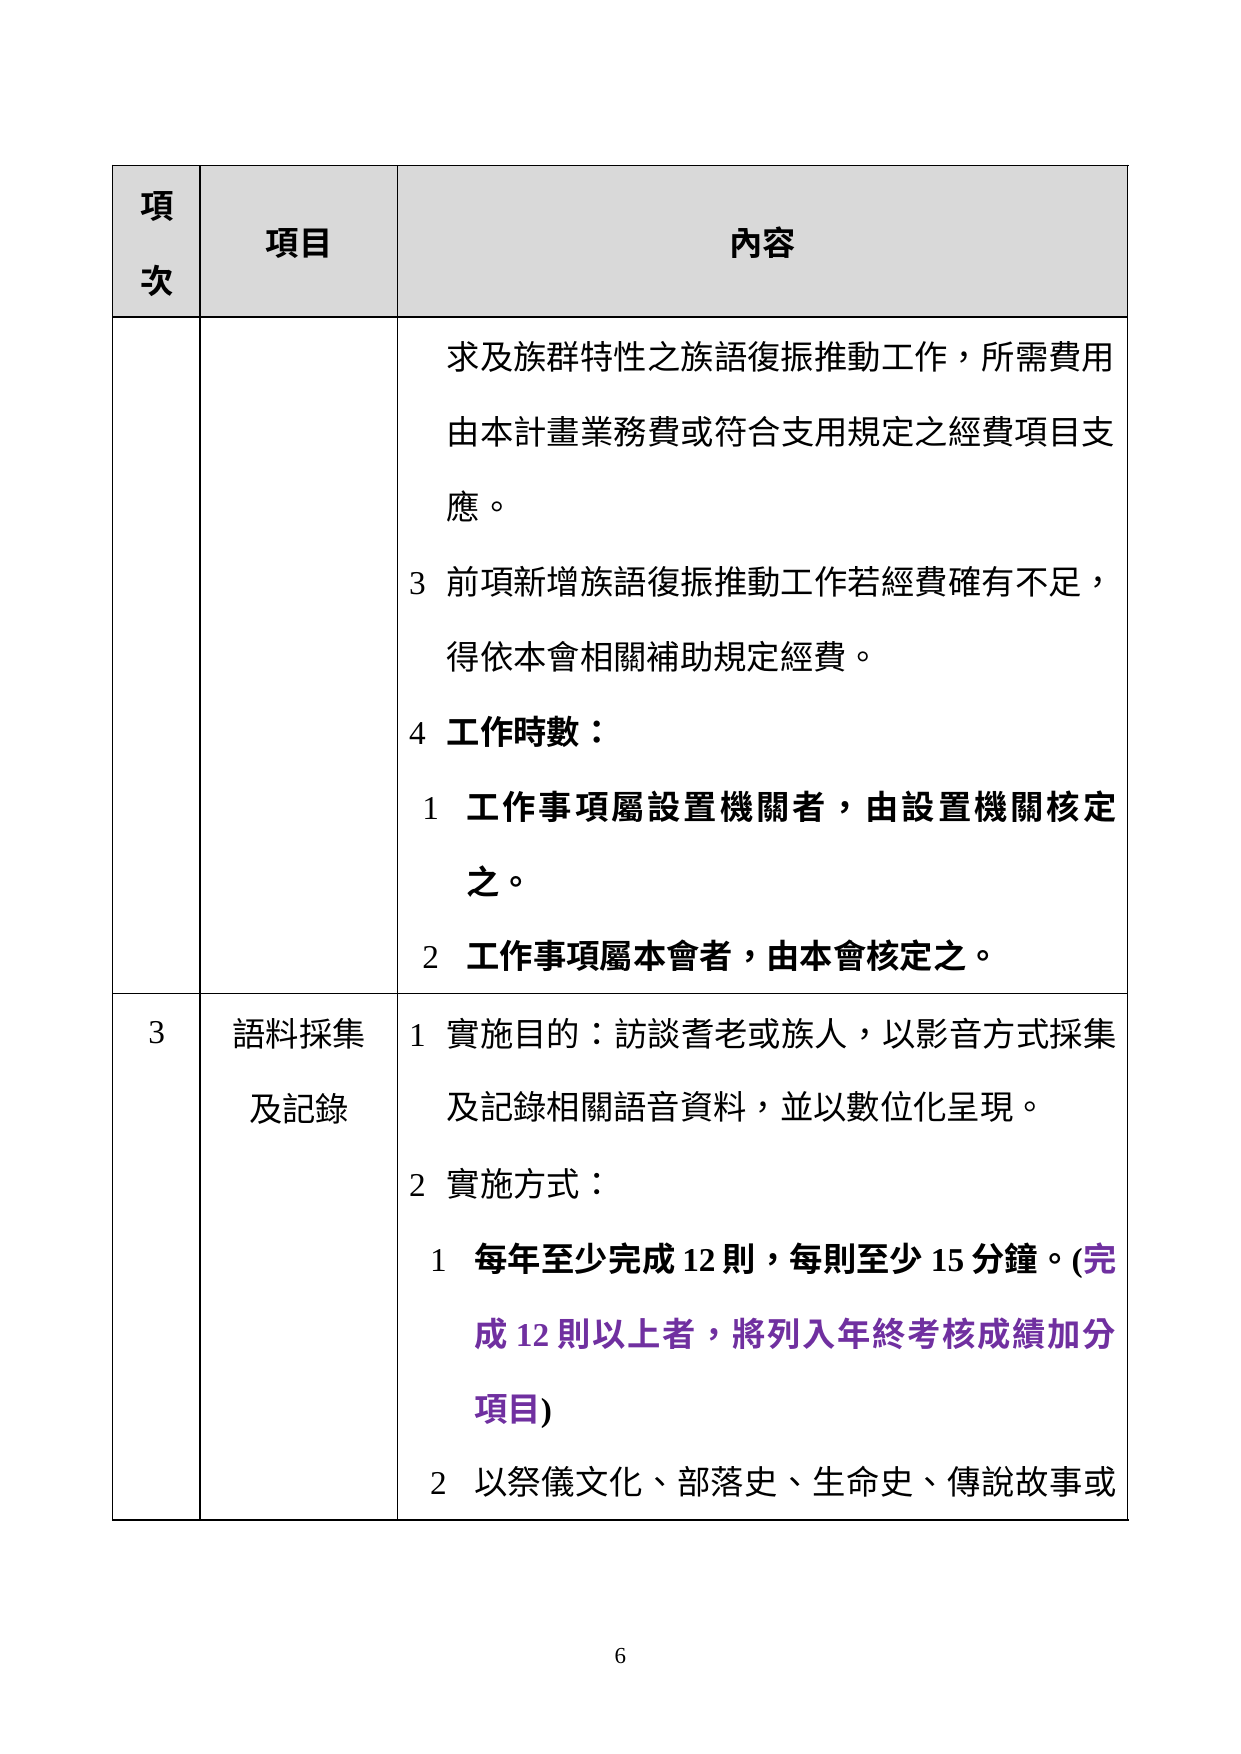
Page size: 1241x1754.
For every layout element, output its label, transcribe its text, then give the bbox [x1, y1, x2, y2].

table_cell [201, 318, 397, 993]
table_cell 3 [113, 994, 199, 1519]
table_cell 語料採集 及記錄 [201, 994, 397, 1519]
table_cell 實施目的：訪談耆老或族人，以影音方式採集及記錄相關語音資料，並以數位化呈現。 實施方式： 每年至少完成12則，每則至少15分鐘。(完成12則以上者，將列入年終考核成績加分項目) 以祭儀文化、部落史、生命史、傳說故事或 [398, 994, 1127, 1519]
table_cell 求及族群特性之族語復振推動工作，所需費用由本計畫業務費或符合支用規定之經費項目支應。 前項新增族語復振推動工作若經費確有不足，得依本會相關補助規定經費。 工作時數： 工作事項屬設置機關者，由設置機關核定之。 工作事項屬本會者，由本會核定之。 [398, 318, 1127, 993]
table_header 項目 [201, 166, 397, 316]
table_header 內容 [398, 166, 1127, 316]
table_header 項次 [113, 166, 199, 316]
table_cell [113, 318, 199, 993]
